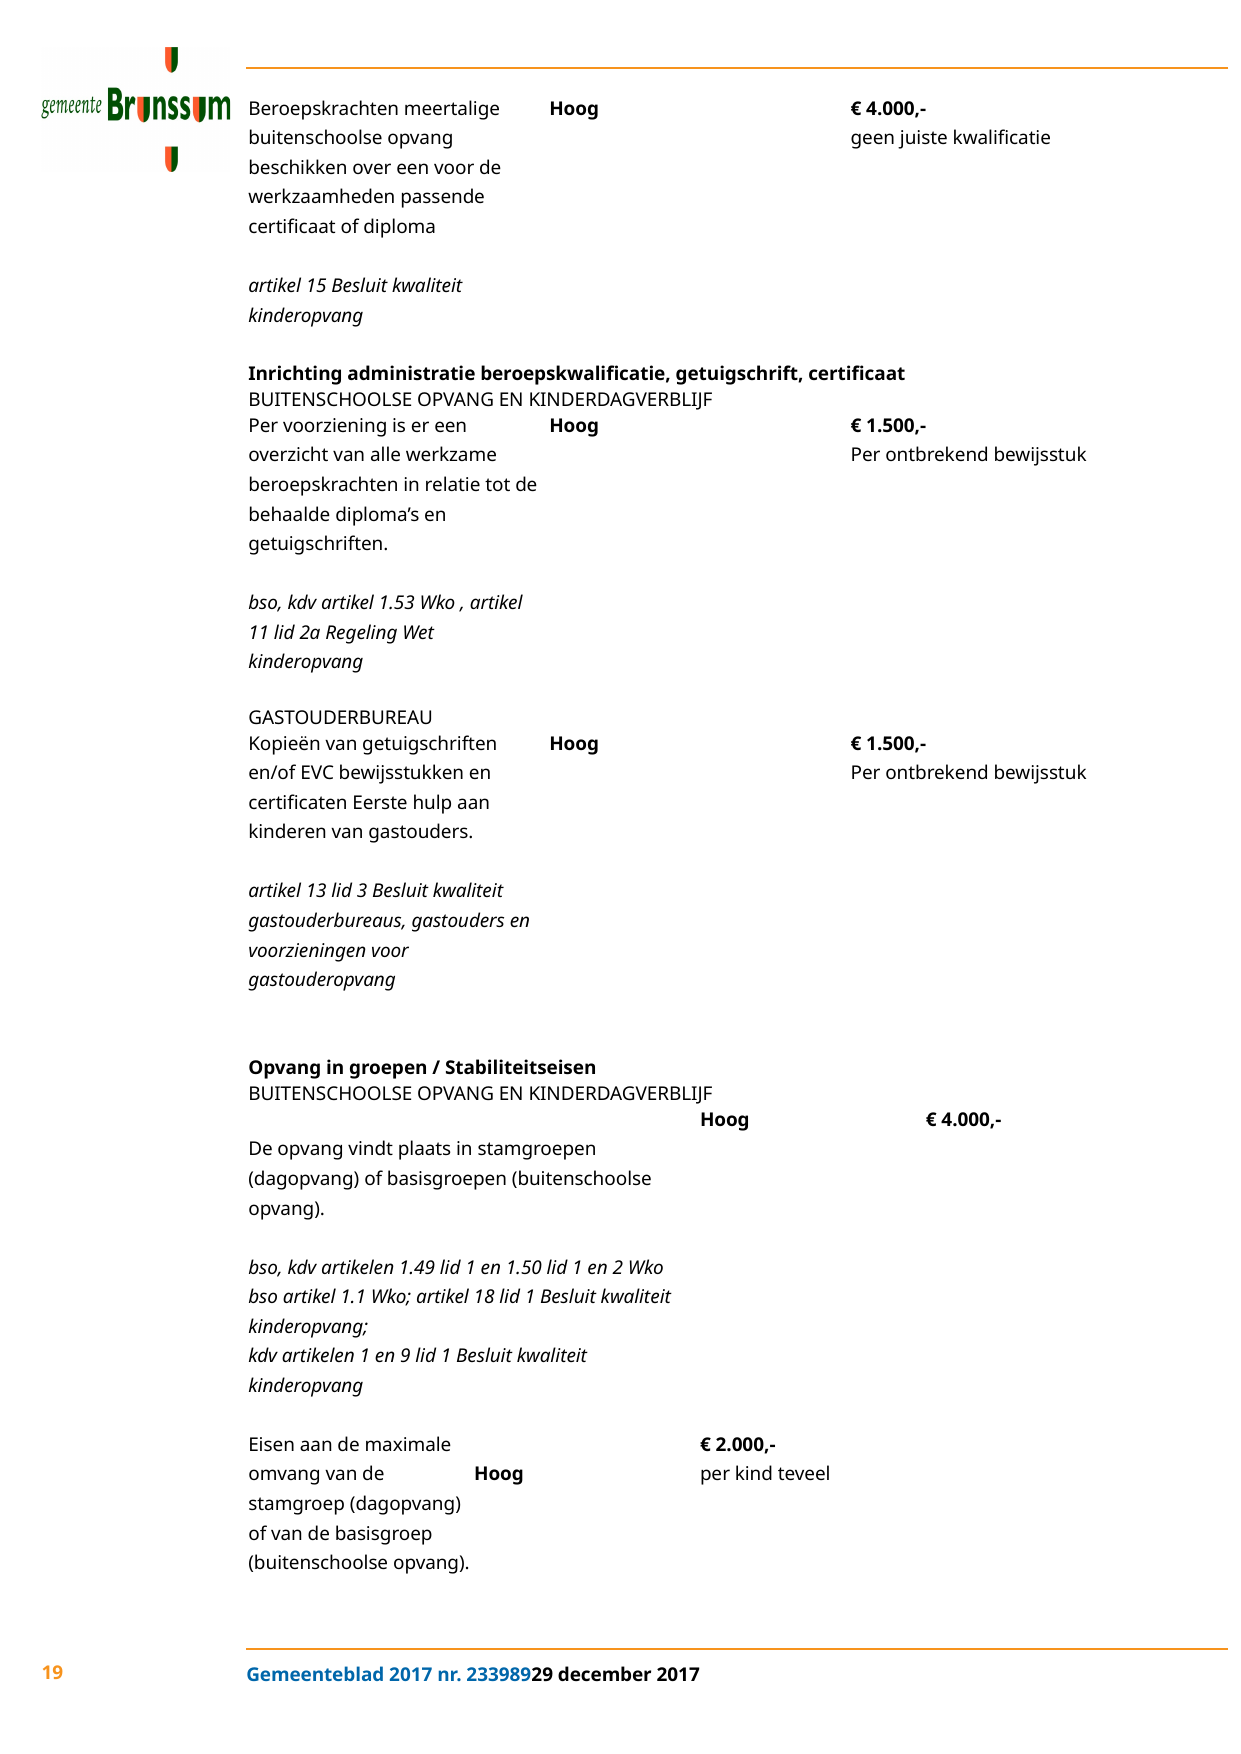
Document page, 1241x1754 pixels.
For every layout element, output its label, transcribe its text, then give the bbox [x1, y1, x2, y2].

table_cell De opvang vindt plaats in stamgroepen (dagopvang) of basisgroepen (buitenschoolse opvang). bso, kdv artikelen 1.49 lid 1 en 1.50 lid 1 en 2 Wko bso artikel 1.1 Wko; artikel 18 lid 1 Besluit kwaliteit kinderopvang; kdv artikelen 1 en 9 lid 1 Besluit kwaliteit kinderopvang [248, 1106, 700, 1398]
table_cell Hoog [549, 412, 850, 704]
table_cell € 4.000,- geen juiste kwalificatie [850, 95, 1152, 328]
table_cell € 4.000,- [926, 1106, 1152, 1398]
table_cell Kopieën van getuigschriften en/of EVC bewijsstukken en certificaten Eerste hulp aan kinderen van gastouders. artikel 13 lid 3 Besluit kwaliteit gastouderbureaus, gastouders en voorzieningen voor gastouderopvang [248, 730, 549, 1022]
table_cell € 1.500,- Per ontbrekend bewijsstuk [850, 730, 1152, 1022]
table_cell Hoog [549, 730, 850, 1022]
table_header Eisen aan de maximale omvang van de stamgroep (dagopvang) of van de basisgroep (buitenschoolse opvang). [248, 1431, 474, 1604]
table_header € 2.000,- per kind teveel [700, 1431, 926, 1604]
table_header Opvang in groepen / Stabiliteitseisen [248, 1055, 1152, 1080]
table_cell Hoog [549, 95, 850, 328]
table_cell Beroepskrachten meertalige buitenschoolse opvang beschikken over een voor de werkzaamheden passende certificaat of diploma artikel 15 Besluit kwaliteit kinderopvang [248, 95, 549, 328]
table_header Hoog [474, 1431, 700, 1604]
table_header Inrichting administratie beroepskwalificatie, getuigschrift, certificaat [248, 361, 1152, 386]
table_cell GASTOUDERBUREAU [248, 704, 1152, 730]
table_cell BUITENSCHOOLSE OPVANG EN KINDERDAGVERBLIJF [248, 1080, 1152, 1106]
table_cell BUITENSCHOOLSE OPVANG EN KINDERDAGVERBLIJF [248, 386, 1152, 412]
table_cell Per voorziening is er een overzicht van alle werkzame beroepskrachten in relatie tot de behaalde diploma’s en getuigschriften. bso, kdv artikel 1.53 Wko , artikel 11 lid 2a Regeling Wet kinderopvang [248, 412, 549, 704]
table_cell € 1.500,- Per ontbrekend bewijsstuk [850, 412, 1152, 704]
picture [41, 47, 231, 172]
table_cell Hoog [700, 1106, 926, 1398]
